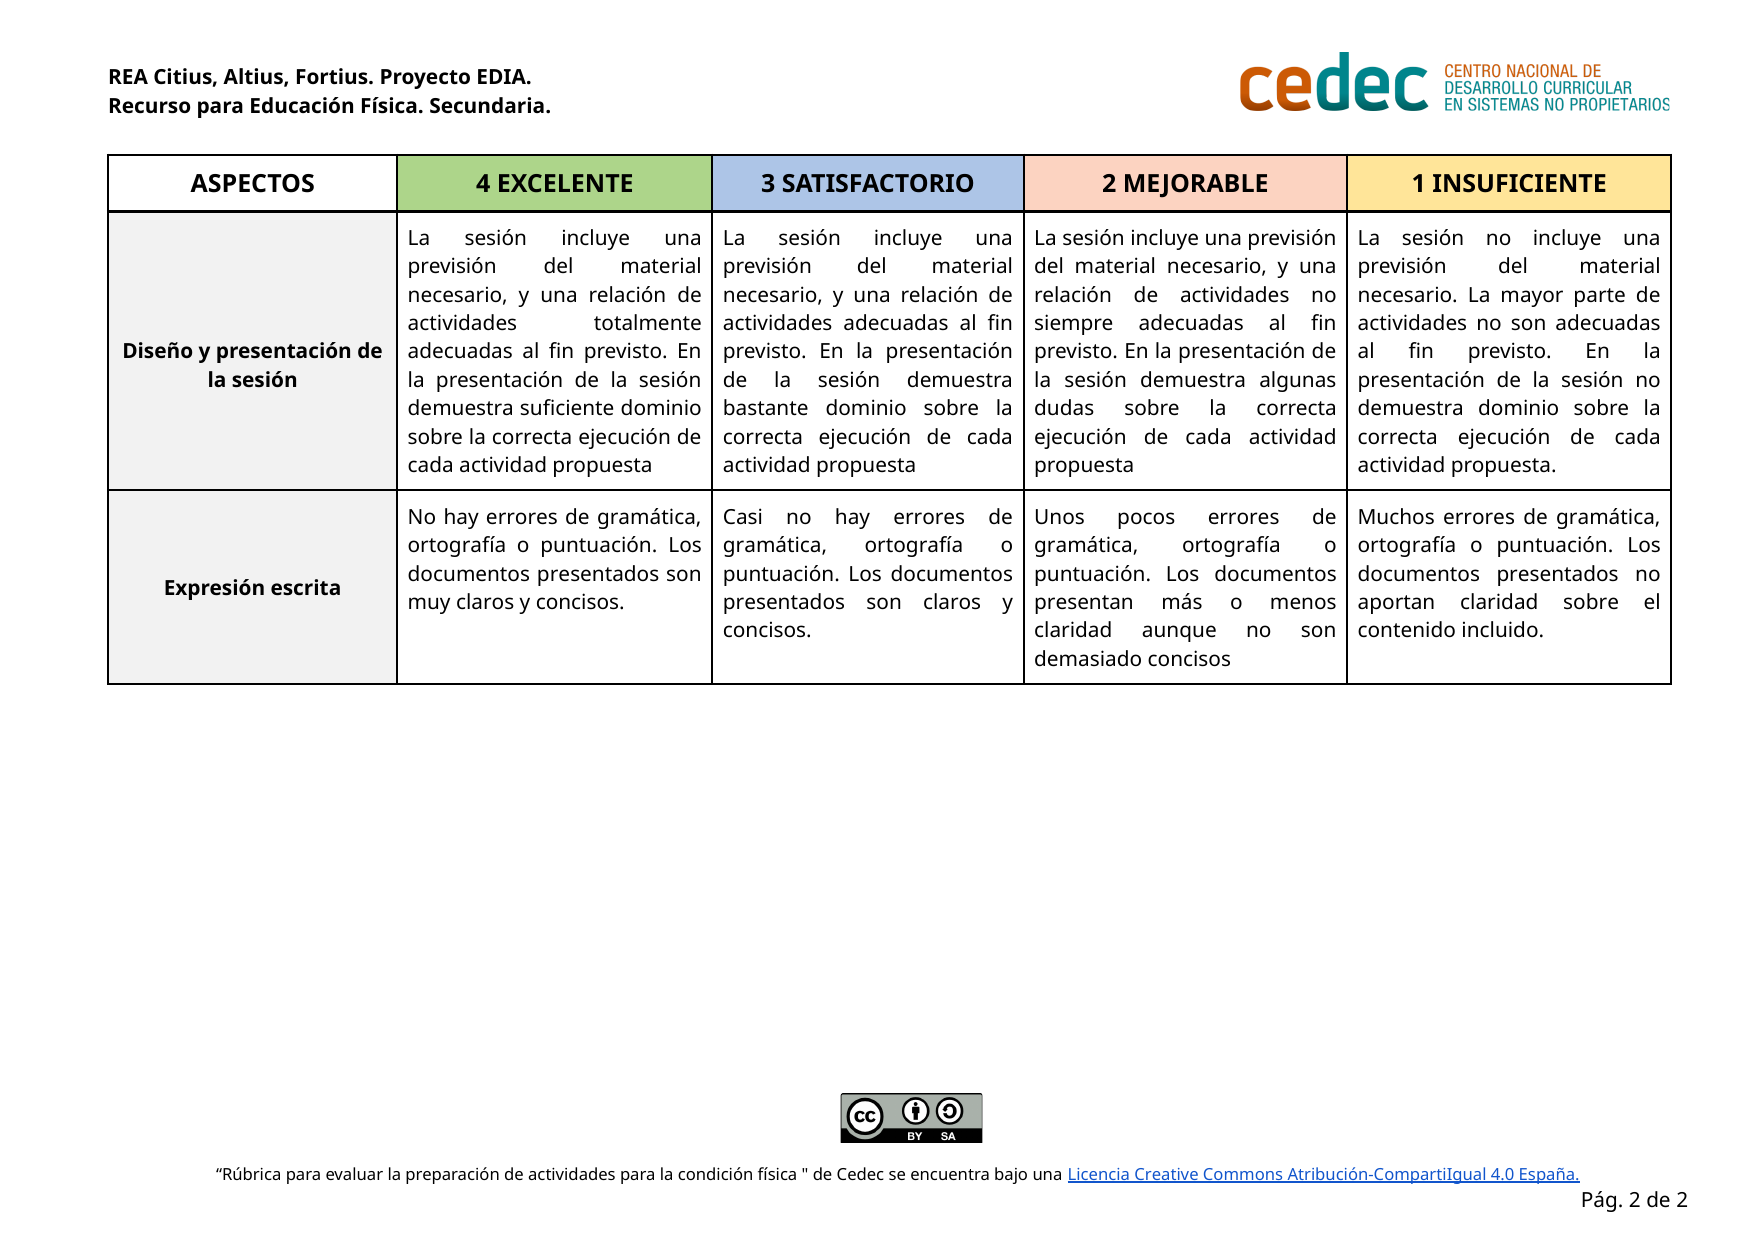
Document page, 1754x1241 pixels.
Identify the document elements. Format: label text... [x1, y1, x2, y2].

table_cell Diseño y presentación de la sesión [109, 213, 396, 489]
picture [840, 1093, 983, 1143]
table_cell La sesión incluye una previsión del material necesario, y una relación de actividades no siempre adecuadas al fin previsto. En la presentación de la sesión demuestra algunas dudas sobre la correcta ejecución de cada actividad propuesta [1025, 213, 1346, 489]
table_cell Expresión escrita [109, 491, 396, 683]
table_cell Unos pocos errores de gramática, ortografía o puntuación. Los documentos presentan más o menos claridad aunque no son demasiado concisos [1025, 491, 1346, 683]
table_cell La sesión incluye una previsión del material necesario, y una relación de actividades adecuadas al fin previsto. En la presentación de la sesión demuestra bastante dominio sobre la correcta ejecución de cada actividad propuesta [713, 213, 1023, 489]
table_cell Muchos errores de gramática, ortografía o puntuación. Los documentos presentados no aportan claridad sobre el contenido incluido. [1348, 491, 1670, 683]
table_cell No hay errores de gramática, ortografía o puntuación. Los documentos presentados son muy claros y concisos. [398, 491, 711, 683]
table_header ASPECTOS [109, 156, 396, 210]
table_header 4 EXCELENTE [398, 156, 711, 210]
table_cell La sesión incluye una previsión del material necesario, y una relación de actividades totalmente adecuadas al fin previsto. En la presentación de la sesión demuestra suficiente dominio sobre la correcta ejecución de cada actividad propuesta [398, 213, 711, 489]
table_cell La sesión no incluye una previsión del material necesario. La mayor parte de actividades no son adecuadas al fin previsto. En la presentación de la sesión no demuestra dominio sobre la correcta ejecución de cada actividad propuesta. [1348, 213, 1670, 489]
table_header 2 MEJORABLE [1025, 156, 1346, 210]
table_header 1 INSUFICIENTE [1348, 156, 1670, 210]
picture [1240, 52, 1670, 111]
table_header 3 SATISFACTORIO [713, 156, 1023, 210]
table_cell Casi no hay errores de gramática, ortografía o puntuación. Los documentos presentados son claros y concisos. [713, 491, 1023, 683]
